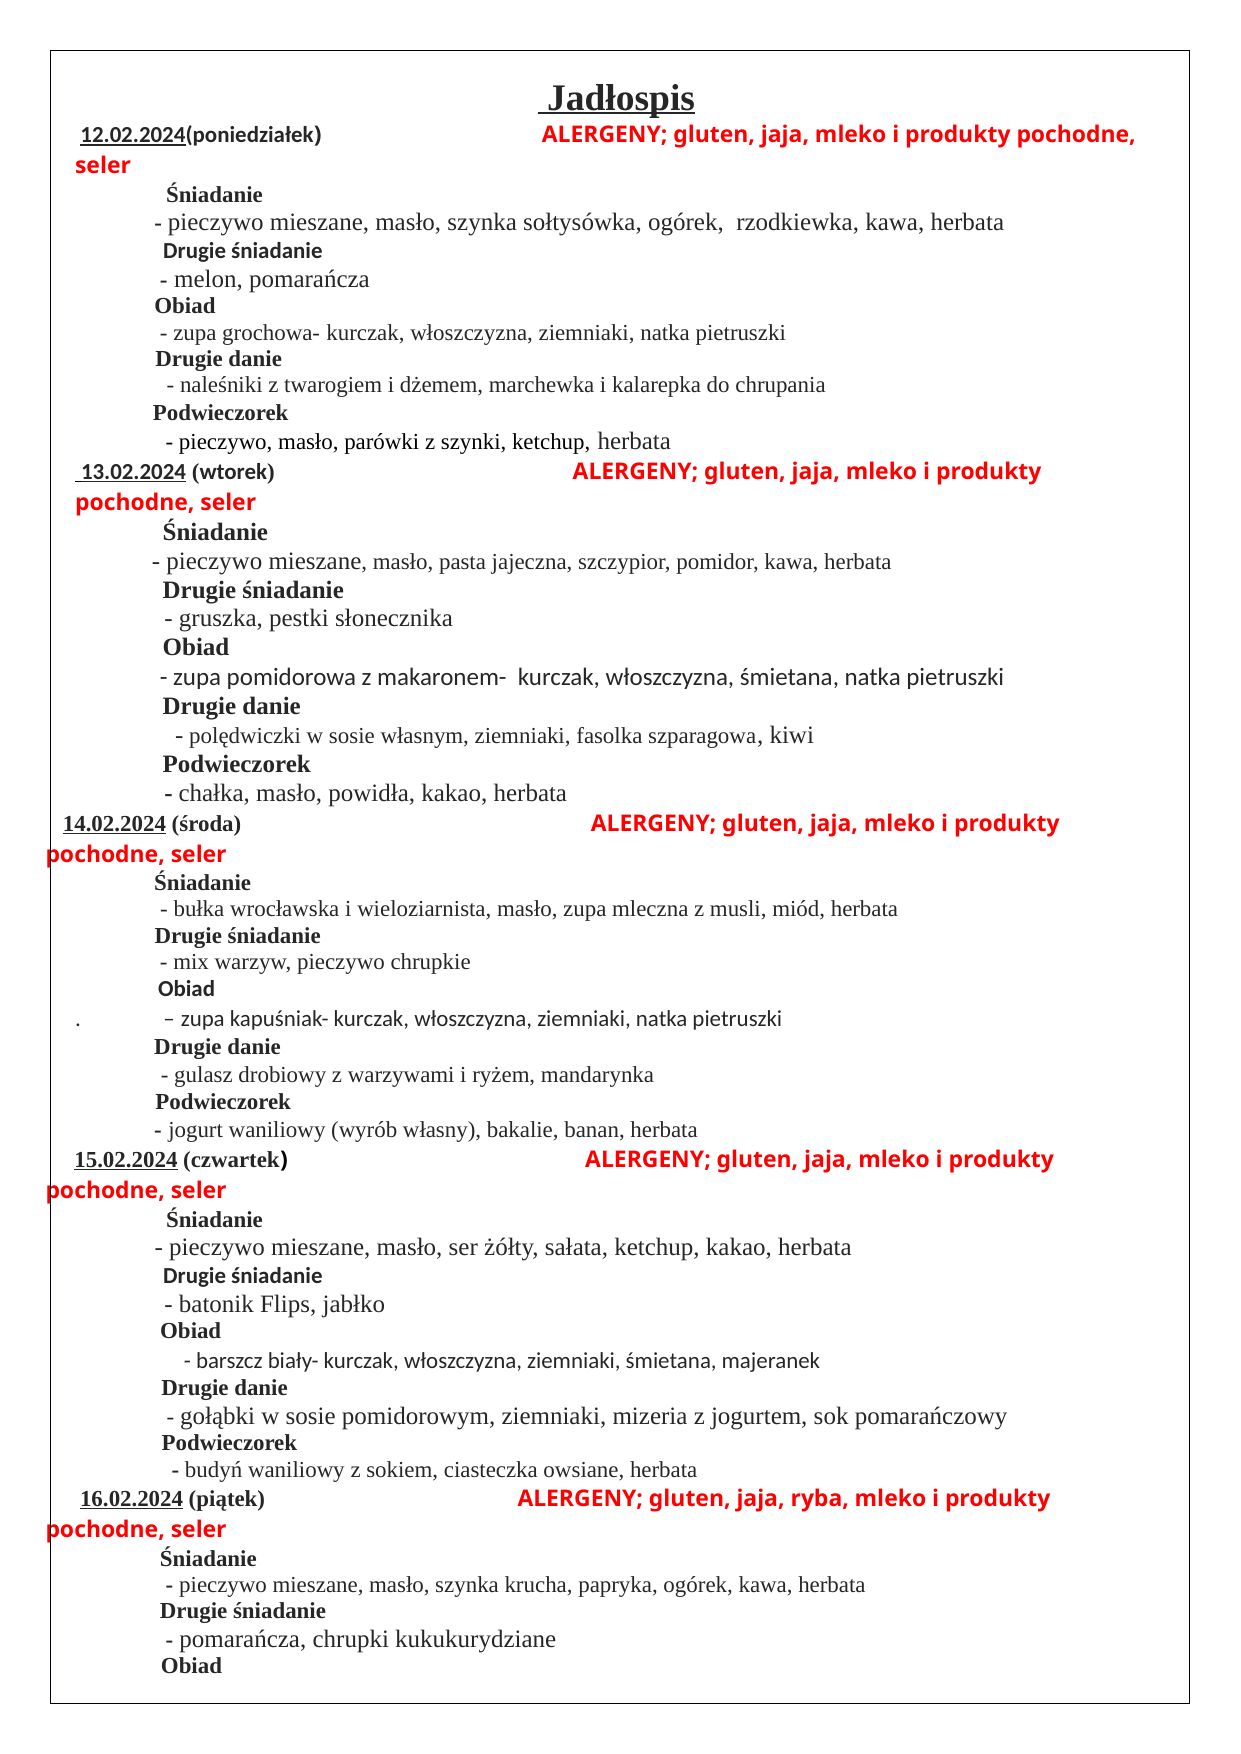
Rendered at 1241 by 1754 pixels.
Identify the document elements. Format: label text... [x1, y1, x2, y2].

text Jadłospis [75, 75, 1165, 118]
list 16.02.2024 (piątek) ALERGENY; gluten, jaja, ryba, mleko i produkty pochodne, seler [51, 1482, 1165, 1545]
list [45, 1317, 50, 1344]
list - zupa grochowa- kurczak, włoszczyzna, ziemniaki, natka pietruszki [51, 319, 1165, 345]
list [45, 292, 50, 319]
list - gulasz drobiowy z warzywami i ryżem, mandarynka [75, 1059, 1165, 1088]
text 12.02.2024(poniedziałek) ALERGENY; gluten, jaja, mleko i produkty pochodne, seler [75, 118, 1165, 181]
list Obiad [51, 292, 1165, 319]
list 15.02.2024 (czwartek) ALERGENY; gluten, jaja, mleko i produkty pochodne, seler [51, 1143, 1165, 1206]
list - pieczywo mieszane, masło, szynka krucha, papryka, ogórek, kawa, herbata [51, 1571, 1165, 1597]
text 13.02.2024 (wtorek) ALERGENY; gluten, jaja, mleko i produkty pochodne, seler [75, 455, 1165, 517]
list - pomarańcza, chrupki kukukurydziane [51, 1624, 1165, 1652]
list - pieczywo mieszane, masło, pasta jajeczna, szczypior, pomidor, kawa, herbata [51, 546, 1165, 575]
list - pieczywo mieszane, masło, szynka sołtysówka, ogórek, rzodkiewka, kawa, herbata [51, 207, 1165, 236]
list Śniadanie [51, 1206, 1165, 1232]
list Śniadanie [51, 181, 1165, 207]
list - budyń waniliowy z sokiem, ciasteczka owsiane, herbata [51, 1456, 1165, 1482]
list Drugie śniadanie [51, 1597, 1165, 1624]
list Śniadanie [75, 517, 1165, 546]
list 14.02.2024 (środa) ALERGENY; gluten, jaja, mleko i produkty pochodne, seler [51, 806, 1165, 869]
list - jogurt waniliowy (wyrób własny), bakalie, banan, herbata [51, 1114, 1165, 1143]
list Drugie danie [51, 1033, 1165, 1059]
text Obiad . – zupa kapuśniak- kurczak, włoszczyzna, ziemniaki, natka pietruszki [75, 974, 1165, 1033]
list Obiad [51, 1317, 1165, 1344]
list Podwieczorek [75, 1088, 1165, 1114]
list Śniadanie [51, 869, 1165, 895]
list - melon, pomarańcza [51, 264, 1165, 292]
text Obiad [75, 1652, 1165, 1679]
list - chałka, masło, powidła, kakao, herbata [51, 778, 1165, 806]
list Drugie śniadanie [51, 922, 1165, 948]
list Śniadanie [51, 1545, 1165, 1571]
text - zupa pomidorowa z makaronem- kurczak, włoszczyzna, śmietana, natka pietruszki [75, 661, 1165, 691]
text Obiad [75, 632, 1165, 661]
list - gruszka, pestki słonecznika [51, 603, 1165, 632]
text Drugie śniadanie [75, 575, 1165, 603]
list - polędwiczki w sosie własnym, ziemniaki, fasolka szparagowa, kiwi [75, 720, 1165, 749]
list - gołąbki w sosie pomidorowym, ziemniaki, mizeria z jogurtem, sok pomarańczowy [75, 1401, 1165, 1429]
text - barszcz biały- kurczak, włoszczyzna, ziemniaki, śmietana, majeranek [75, 1344, 1165, 1374]
text Drugie śniadanie [75, 1261, 1165, 1289]
text Drugie danie [75, 1374, 1165, 1401]
list - pieczywo, masło, parówki z szynki, ketchup, herbata [51, 426, 1165, 455]
list - naleśniki z twarogiem i dżemem, marchewka i kalarepka do chrupania [75, 372, 1165, 398]
text Podwieczorek [75, 398, 1165, 426]
list - bułka wrocławska i wieloziarnista, masło, zupa mleczna z musli, miód, herbata [51, 895, 1165, 922]
text Drugie danie [75, 345, 1165, 372]
text Drugie danie [75, 691, 1165, 720]
list Podwieczorek [150, 749, 1165, 778]
list Podwieczorek [150, 1429, 1165, 1456]
list - batonik Flips, jabłko [51, 1289, 1165, 1317]
list - pieczywo mieszane, masło, ser żółty, sałata, ketchup, kakao, herbata [51, 1232, 1165, 1261]
text Drugie śniadanie [75, 236, 1165, 264]
list - mix warzyw, pieczywo chrupkie [51, 948, 1165, 974]
